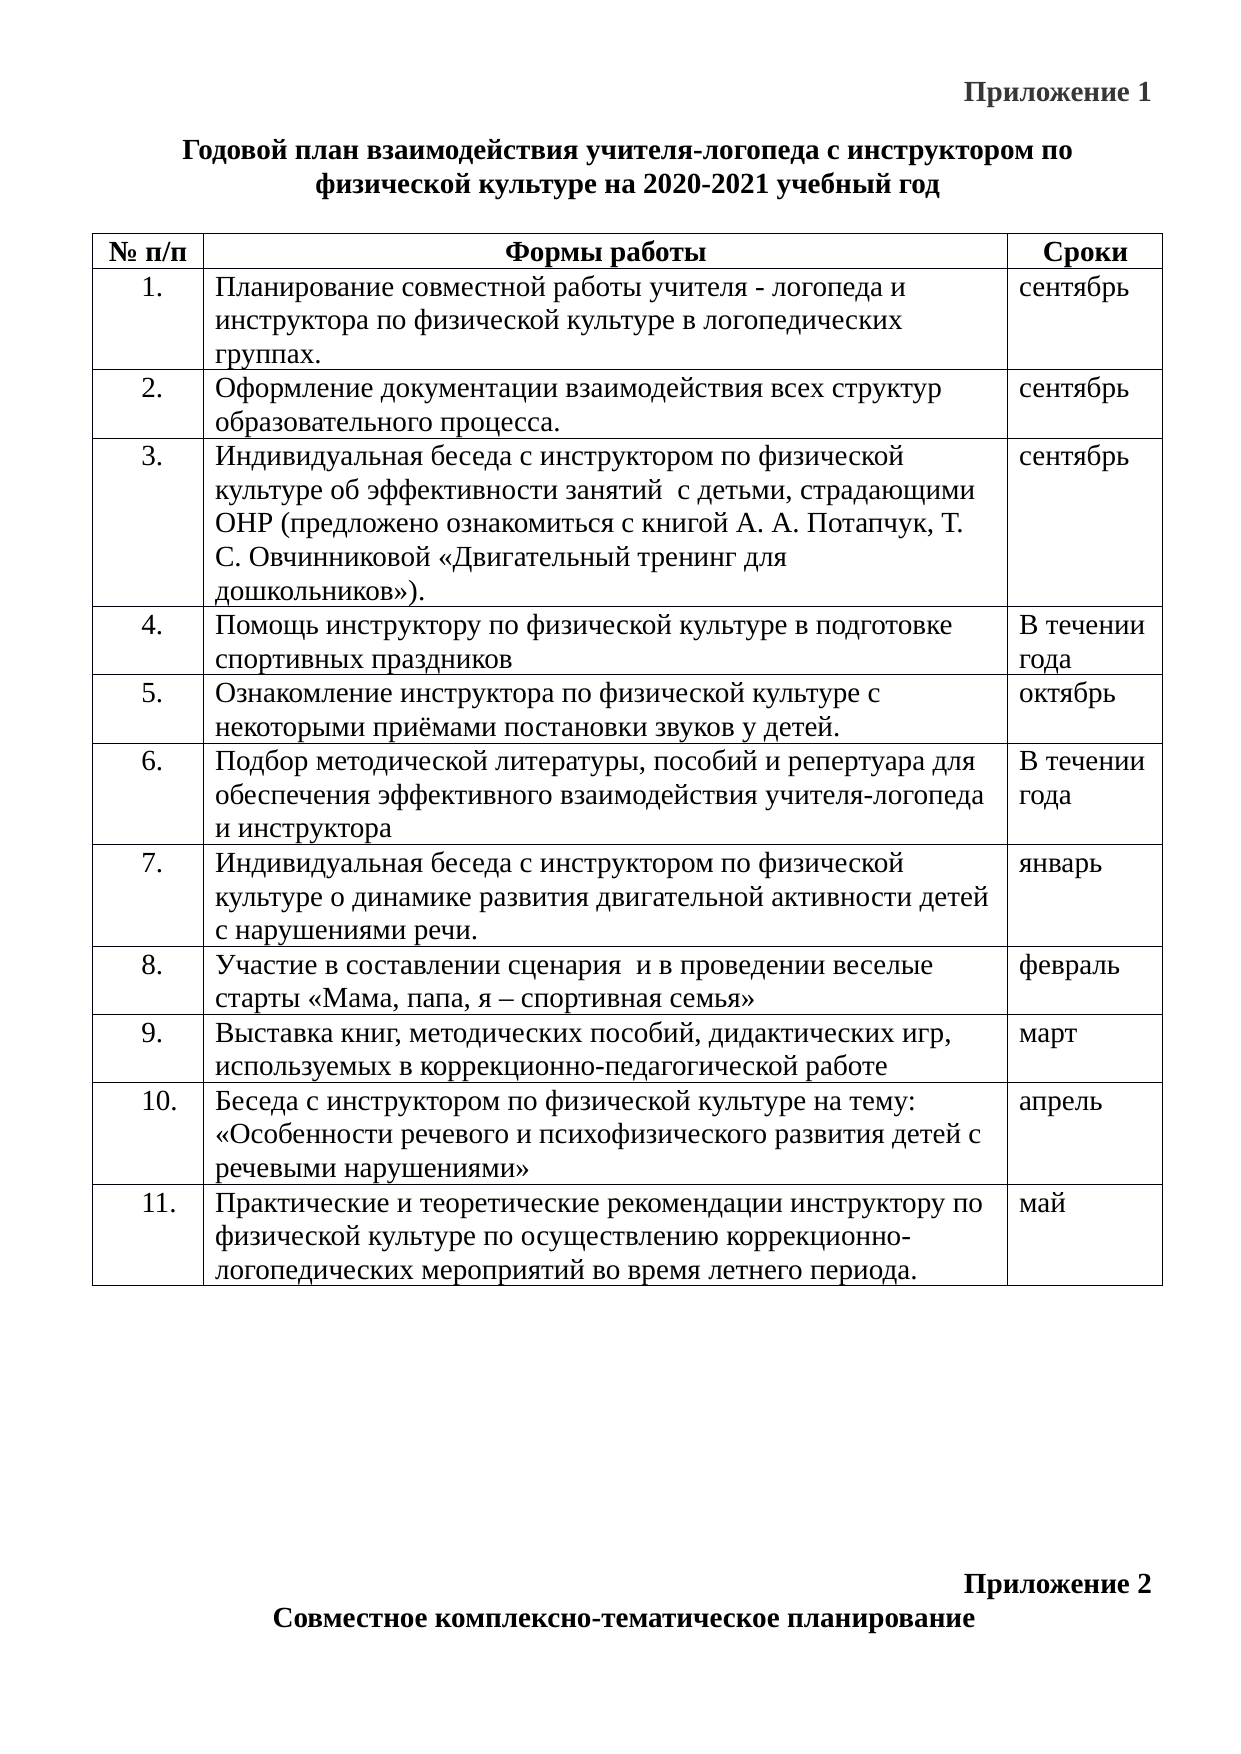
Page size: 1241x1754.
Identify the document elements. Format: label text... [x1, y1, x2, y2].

table_cell Выставка книг, методических пособий, дидактических игр, используемых в коррекционно-педагогической работе [204, 1015, 1007, 1082]
table_cell Индивидуальная беседа с инструктором по физической культуре об эффективности занятий с детьми, страдающими ОНР (предложено ознакомиться с книгой А. А. Потапчук, Т. С. Овчинниковой «Двигательный тренинг для дошкольников»). [204, 439, 1007, 606]
table_cell [93, 744, 203, 844]
table_cell [93, 1083, 203, 1184]
table_cell сентябрь [1008, 269, 1162, 369]
table_cell октябрь [1008, 675, 1162, 742]
table_cell [93, 370, 203, 437]
table_cell Подбор методической литературы, пособий и репертуара для обеспечения эффективного взаимодействия учителя-логопеда и инструктора [204, 744, 1007, 844]
table_cell В течении года [1008, 744, 1162, 844]
table_cell Участие в составлении сценария и в проведении веселые старты «Мама, папа, я – спортивная семья» [204, 947, 1007, 1014]
table_cell январь [1008, 845, 1162, 946]
table_cell [93, 607, 203, 674]
table_cell сентябрь [1008, 370, 1162, 437]
table_cell Планирование совместной работы учителя - логопеда и инструктора по физической культуре в логопедических группах. [204, 269, 1007, 369]
text Приложение 2 [103, 1566, 1152, 1600]
table_cell [93, 1015, 203, 1082]
table_header Формы работы [204, 234, 1007, 268]
table_cell [93, 1185, 203, 1285]
table_cell март [1008, 1015, 1162, 1082]
table_cell [93, 269, 203, 369]
table_cell [93, 439, 203, 606]
table_cell февраль [1008, 947, 1162, 1014]
table_cell Беседа с инструктором по физической культуре на тему: «Особенности речевого и психофизического развития детей с речевыми нарушениями» [204, 1083, 1007, 1184]
text Приложение 1 [103, 74, 1152, 107]
table_cell апрель [1008, 1083, 1162, 1184]
table_cell [93, 675, 203, 742]
table_cell Ознакомление инструктора по физической культуре с некоторыми приёмами постановки звуков у детей. [204, 675, 1007, 742]
table_cell Практические и теоретические рекомендации инструктору по физической культуре по осуществлению коррекционно-логопедических мероприятий во время летнего периода. [204, 1185, 1007, 1285]
table_cell Оформление документации взаимодействия всех структур образовательного процесса. [204, 370, 1007, 437]
table_cell [93, 947, 203, 1014]
text Совместное комплексно-тематическое планирование [103, 1600, 1152, 1633]
table_cell [93, 845, 203, 946]
table_cell В течении года [1008, 607, 1162, 674]
table_header № п/п [93, 234, 203, 268]
text Годовой план взаимодействия учителя-логопеда с инструктором по физической культуре на 2020-2021 учебный год [103, 132, 1152, 199]
table_cell Помощь инструктору по физической культуре в подготовке спортивных праздников [204, 607, 1007, 674]
table_cell сентябрь [1008, 439, 1162, 606]
table_header Сроки [1008, 234, 1162, 268]
table_cell Индивидуальная беседа с инструктором по физической культуре о динамике развития двигательной активности детей с нарушениями речи. [204, 845, 1007, 946]
table_cell май [1008, 1185, 1162, 1285]
